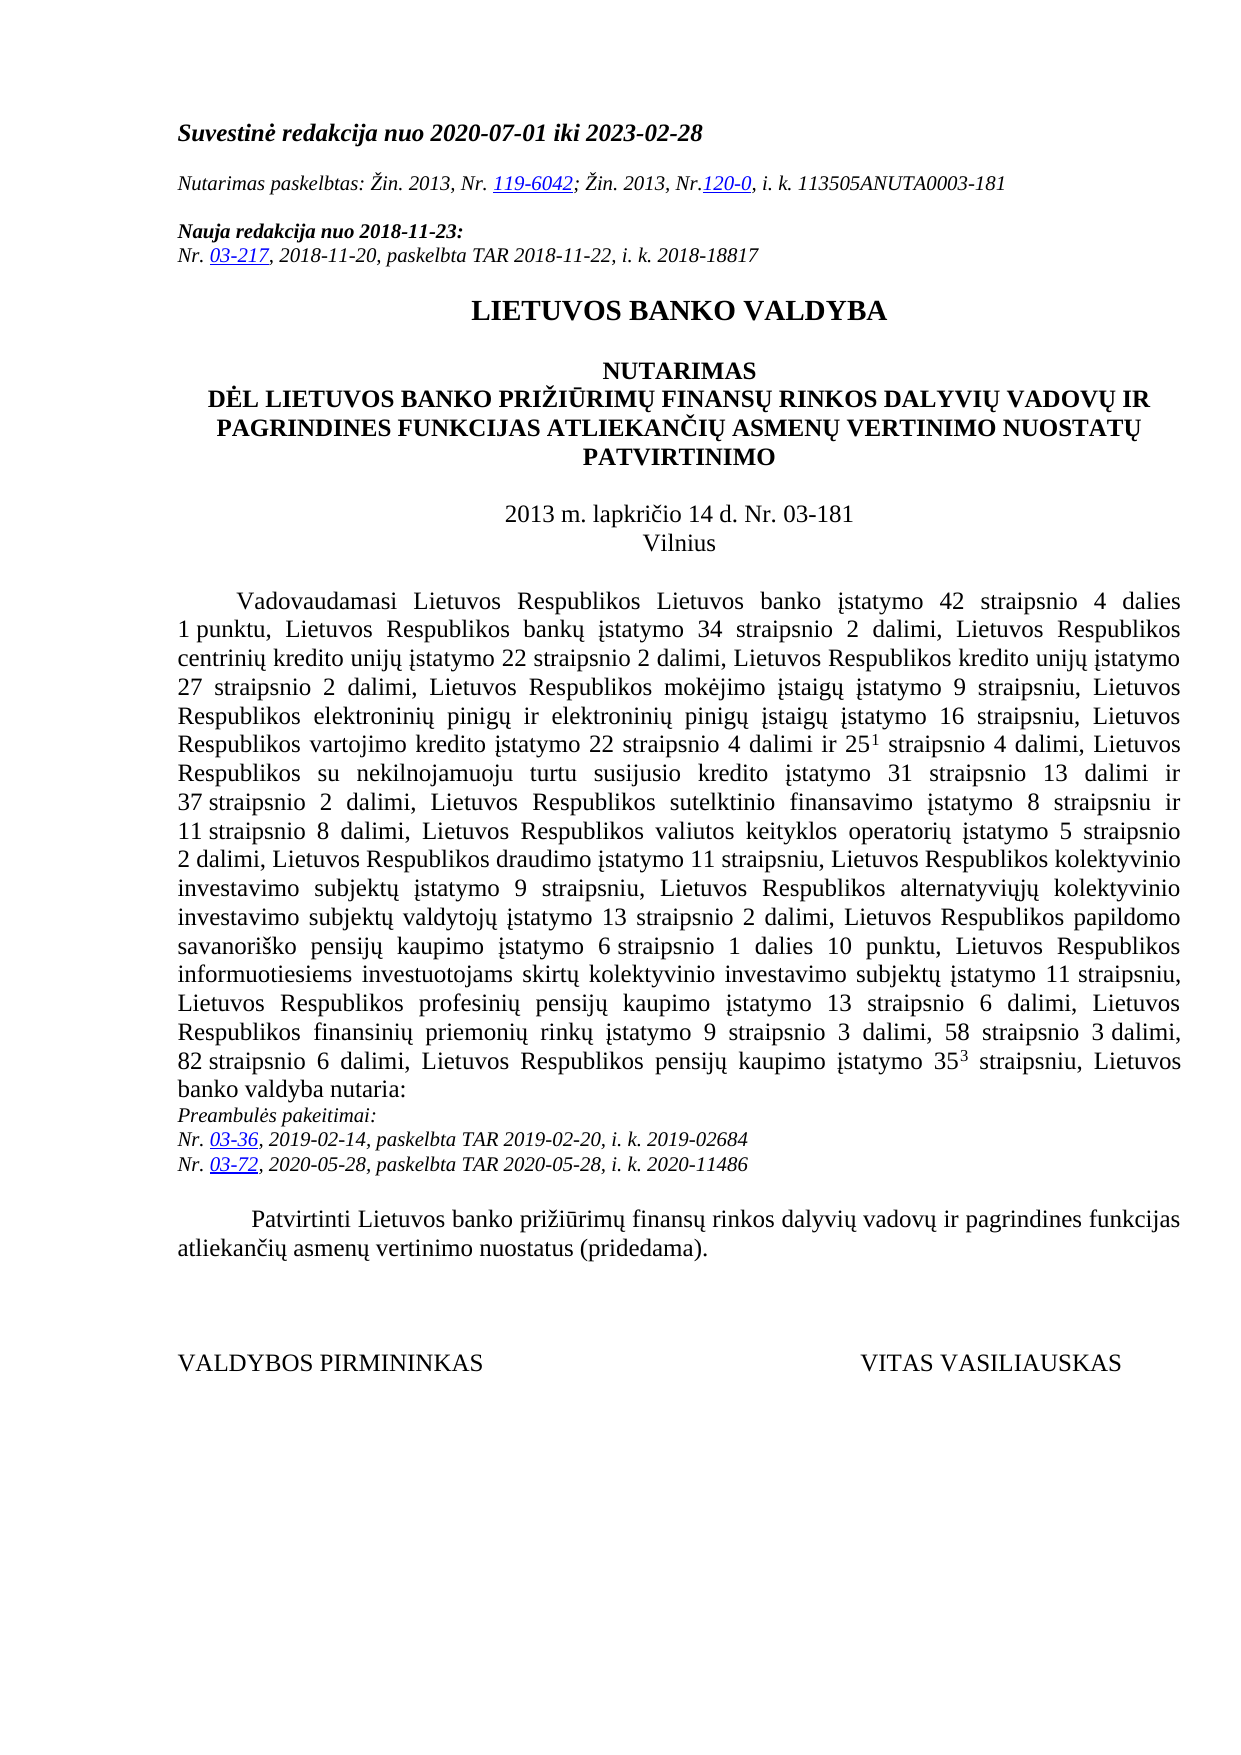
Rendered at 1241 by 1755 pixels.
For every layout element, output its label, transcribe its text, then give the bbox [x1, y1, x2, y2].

text Valdybos pirmininkas Vitas Vasiliauskas [177, 1348, 1181, 1377]
text Nutarimas paskelbtas: Žin. 2013, Nr. 119-6042; Žin. 2013, Nr.120-0, i. k. 113505ANUTA0003-181 [177, 171, 1181, 195]
text NUTARIMAS [177, 356, 1181, 384]
text Vadovaudamasi Lietuvos Respublikos Lietuvos banko įstatymo 42 straipsnio 4 dalies 1 punktu, Lietuvos Respublikos bankų įstatymo 34 straipsnio 2 dalimi, Lietuvos Respublikos centrinių kredito unijų įstatymo 22 straipsnio 2 dalimi, Lietuvos Respublikos kredito unijų įstatymo 27 straipsnio 2 dalimi, Lietuvos Respublikos mokėjimo įstaigų įstatymo 9 straipsniu, Lietuvos Respublikos elektroninių pinigų ir elektroninių pinigų įstaigų įstatymo 16 straipsniu, Lietuvos Respublikos vartojimo kredito įstatymo 22 straipsnio 4 dalimi ir 251 straipsnio 4 dalimi, Lietuvos Respublikos su nekilnojamuoju turtu susijusio kredito įstatymo 31 straipsnio 13 dalimi ir 37 straipsnio 2 dalimi, Lietuvos Respublikos sutelktinio finansavimo įstatymo 8 straipsniu ir 11 straipsnio 8 dalimi, Lietuvos Respublikos valiutos keityklos operatorių įstatymo 5 straipsnio 2 dalimi, Lietuvos Respublikos draudimo įstatymo 11 straipsniu, Lietuvos Respublikos kolektyvinio investavimo subjektų įstatymo 9 straipsniu, Lietuvos Respublikos alternatyviųjų kolektyvinio investavimo subjektų valdytojų įstatymo 13 straipsnio 2 dalimi, Lietuvos Respublikos papildomo savanoriško pensijų kaupimo įstatymo 6 straipsnio 1 dalies 10 punktu, Lietuvos Respublikos informuotiesiems investuotojams skirtų kolektyvinio investavimo subjektų įstatymo 11 straipsniu, Lietuvos Respublikos profesinių pensijų kaupimo įstatymo 13 straipsnio 6 dalimi, Lietuvos Respublikos finansinių priemonių rinkų įstatymo 9 straipsnio 3 dalimi, 58 straipsnio 3 dalimi, 82 straipsnio 6 dalimi, Lietuvos Respublikos pensijų kaupimo įstatymo 353 straipsniu, Lietuvos banko valdyba nutaria: [177, 586, 1181, 1103]
text Nauja redakcija nuo 2018-11-23: [177, 219, 1181, 243]
text Nr. 03-72, 2020-05-28, paskelbta TAR 2020-05-28, i. k. 2020-11486 [177, 1151, 1181, 1176]
text DĖL LIETUVOS BANKO PRIŽIŪRIMŲ FINANSŲ RINKOS DALYVIŲ VADOVŲ IR PAGRINDINES FUNKCIJAS ATLIEKANČIŲ ASMENŲ VERTINIMO NUOSTATŲ PATVIRTINIMO [177, 384, 1181, 471]
text LIETUVOS BANKO VALDYBA [177, 293, 1181, 327]
text Suvestinė redakcija nuo 2020-07-01 iki 2023-02-28 [177, 118, 1181, 147]
text Patvirtinti Lietuvos banko prižiūrimų finansų rinkos dalyvių vadovų ir pagrindines funkcijas atliekančių asmenų vertinimo nuostatus (pridedama). [177, 1204, 1181, 1262]
text 2013 m. lapkričio 14 d. Nr. 03-181 [177, 499, 1181, 528]
text Vilnius [177, 528, 1181, 557]
text Preambulės pakeitimai: [177, 1103, 1181, 1127]
text Nr. 03-36, 2019-02-14, paskelbta TAR 2019-02-20, i. k. 2019-02684 [177, 1127, 1181, 1151]
text Nr. 03-217, 2018-11-20, paskelbta TAR 2018-11-22, i. k. 2018-18817 [177, 243, 1181, 267]
